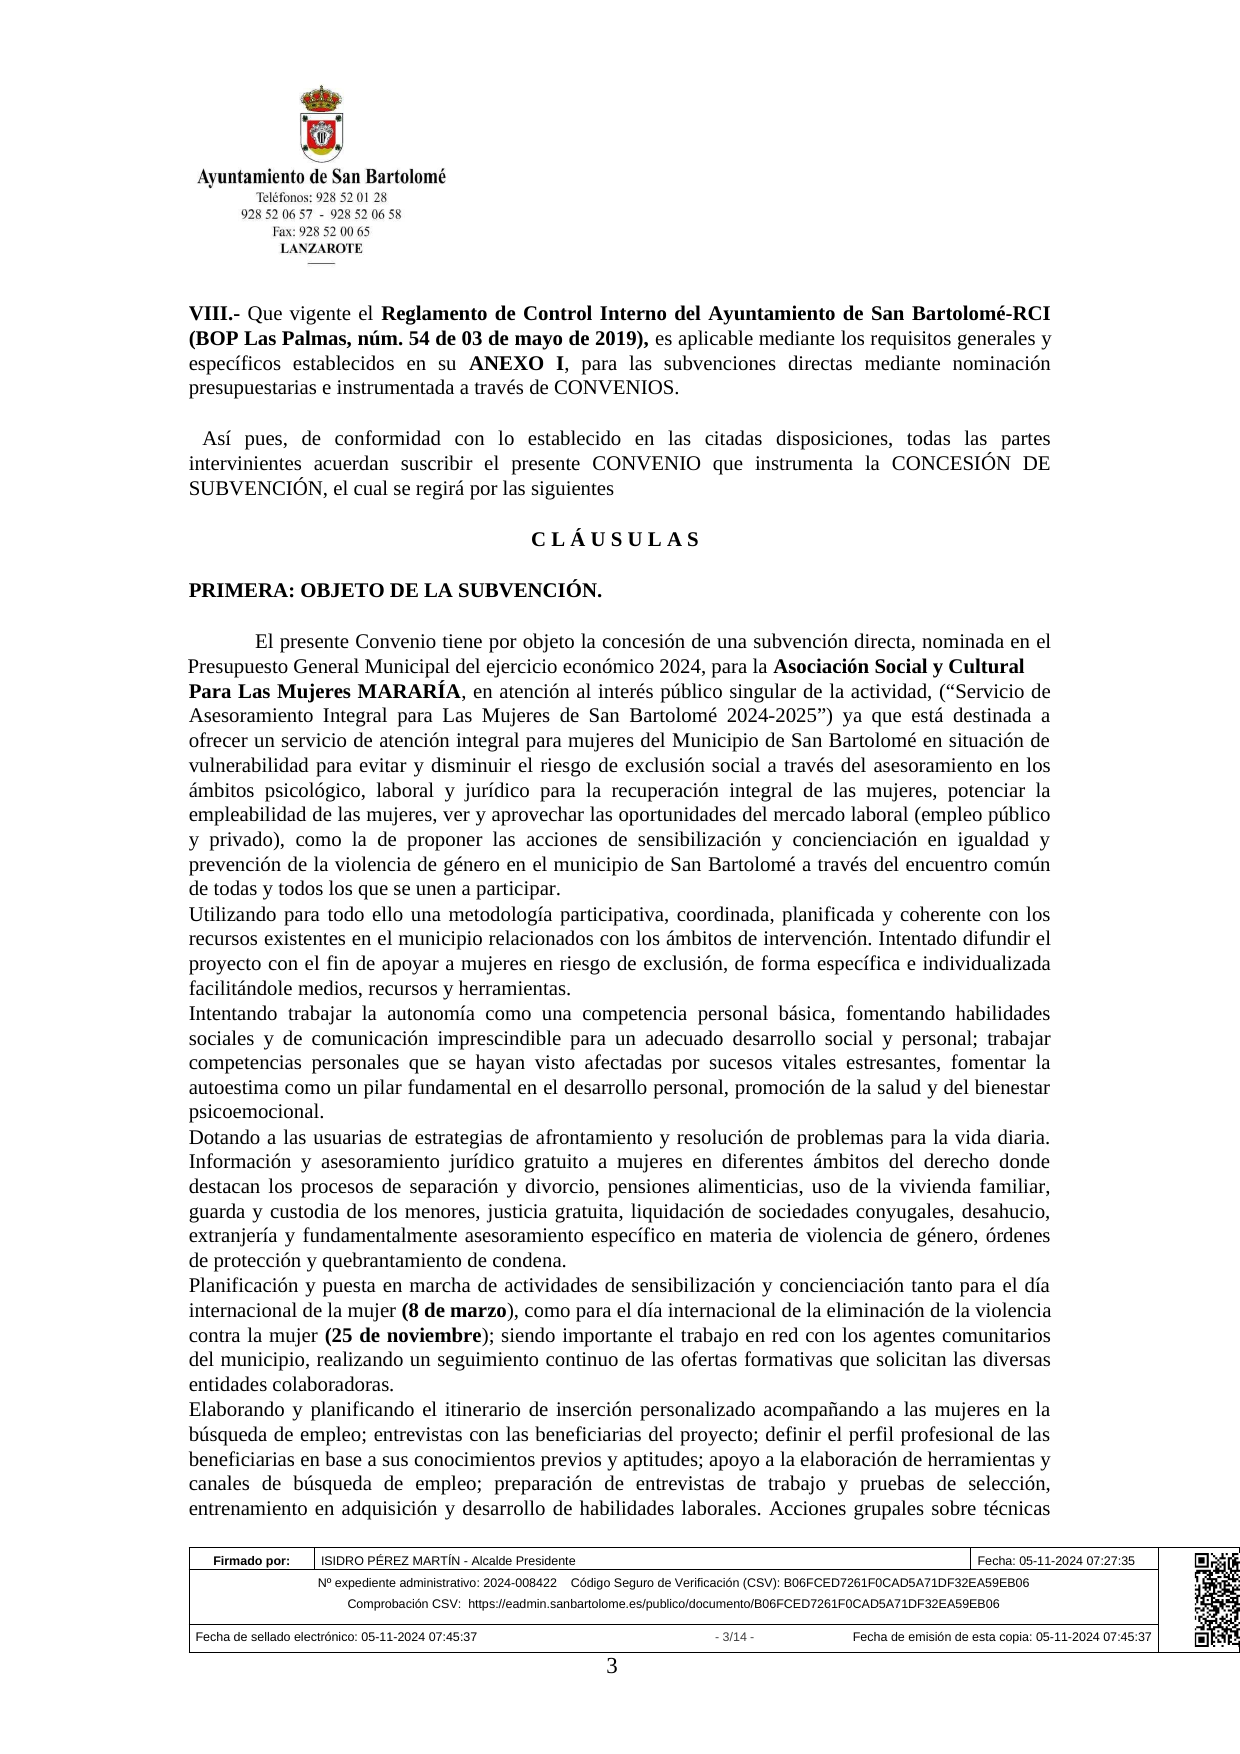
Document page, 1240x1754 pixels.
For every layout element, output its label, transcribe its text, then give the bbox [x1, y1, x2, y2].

text Dotando a las usuarias de estrategias de afrontamiento y resolución de problemas para la vida diaria. Información y asesoramiento jurídico gratuito a mujeres en diferentes ámbitos del derecho donde destacan los procesos de separación y divorcio, pensiones alimenticias, uso de la vivienda familiar, guarda y custodia de los menores, justicia gratuita, liquidación de sociedades conyugales, desahucio, extranjería y fundamentalmente asesoramiento específico en materia de violencia de género, órdenes de protección y quebrantamiento de condena. [188, 1125, 1052, 1272]
text Para Las Mujeres MARARÍA, en atención al interés público singular de la actividad, (“Servicio de Asesoramiento Integral para Las Mujeres de San Bartolomé 2024-2025”) ya que está destinada a ofrecer un servicio de atención integral para mujeres del Municipio de San Bartolomé en situación de vulnerabilidad para evitar y disminuir el riesgo de exclusión social a través del asesoramiento en los ámbitos psicológico, laboral y jurídico para la recuperación integral de las mujeres, potenciar la empleabilidad de las mujeres, ver y aprovechar las oportunidades del mercado laboral (empleo público y privado), como la de proponer las acciones de sensibilización y concienciación en igualdad y prevención de la violencia de género en el municipio de San Bartolomé a través del encuentro común de todas y todos los que se unen a participar. [188, 679, 1052, 900]
text Planificación y puesta en marcha de actividades de sensibilización y concienciación tanto para el día internacional de la mujer (8 de marzo), como para el día internacional de la eliminación de la violencia contra la mujer (25 de noviembre); siendo importante el trabajo en red con los agentes comunitarios del municipio, realizando un seguimiento continuo de las ofertas formativas que solicitan las diversas entidades colaboradoras. [188, 1273, 1052, 1396]
text Intentando trabajar la autonomía como una competencia personal básica, fomentando habilidades sociales y de comunicación imprescindible para un adecuado desarrollo social y personal; trabajar competencias personales que se hayan visto afectadas por sucesos vitales estresantes, fomentar la autoestima como un pilar fundamental en el desarrollo personal, promoción de la salud y del bienestar psicoemocional. [188, 1001, 1052, 1123]
text Así pues, de conformidad con lo establecido en las citadas disposiciones, todas las partes intervinientes acuerdan suscribir el presente CONVENIO que instrumenta la CONCESIÓN DE SUBVENCIÓN, el cual se regirá por las siguientes [188, 426, 1052, 499]
subtitle C L Á U S U L A S [189, 526, 1046, 551]
text Elaborando y planificando el itinerario de inserción personalizado acompañando a las mujeres en la búsqueda de empleo; entrevistas con las beneficiarias del proyecto; definir el perfil profesional de las beneficiarias en base a sus conocimientos previos y aptitudes; apoyo a la elaboración de herramientas y canales de búsqueda de empleo; preparación de entrevistas de trabajo y pruebas de selección, entrenamiento en adquisición y desarrollo de habilidades laborales. Acciones grupales sobre técnicas [188, 1397, 1052, 1520]
text PRIMERA: OBJETO DE LA SUBVENCIÓN. [188, 578, 1052, 602]
text VIII.- Que vigente el Reglamento de Control Interno del Ayuntamiento de San Bartolomé-RCI (BOP Las Palmas, núm. 54 de 03 de mayo de 2019), es aplicable mediante los requisitos generales y específicos establecidos en su ANEXO I, para las subvenciones directas mediante nominación presupuestarias e instrumentada a través de CONVENIOS. [188, 301, 1052, 399]
text Utilizando para todo ello una metodología participativa, coordinada, planificada y coherente con los recursos existentes en el municipio relacionados con los ámbitos de intervención. Intentado difundir el proyecto con el fin de apoyar a mujeres en riesgo de exclusión, de forma específica e individualizada facilitándole medios, recursos y herramientas. [188, 901, 1052, 999]
text El presente Convenio tiene por objeto la concesión de una subvención directa, nominada en el Presupuesto General Municipal del ejercicio económico 2024, para la Asociación Social y Cultural [187, 629, 1052, 678]
